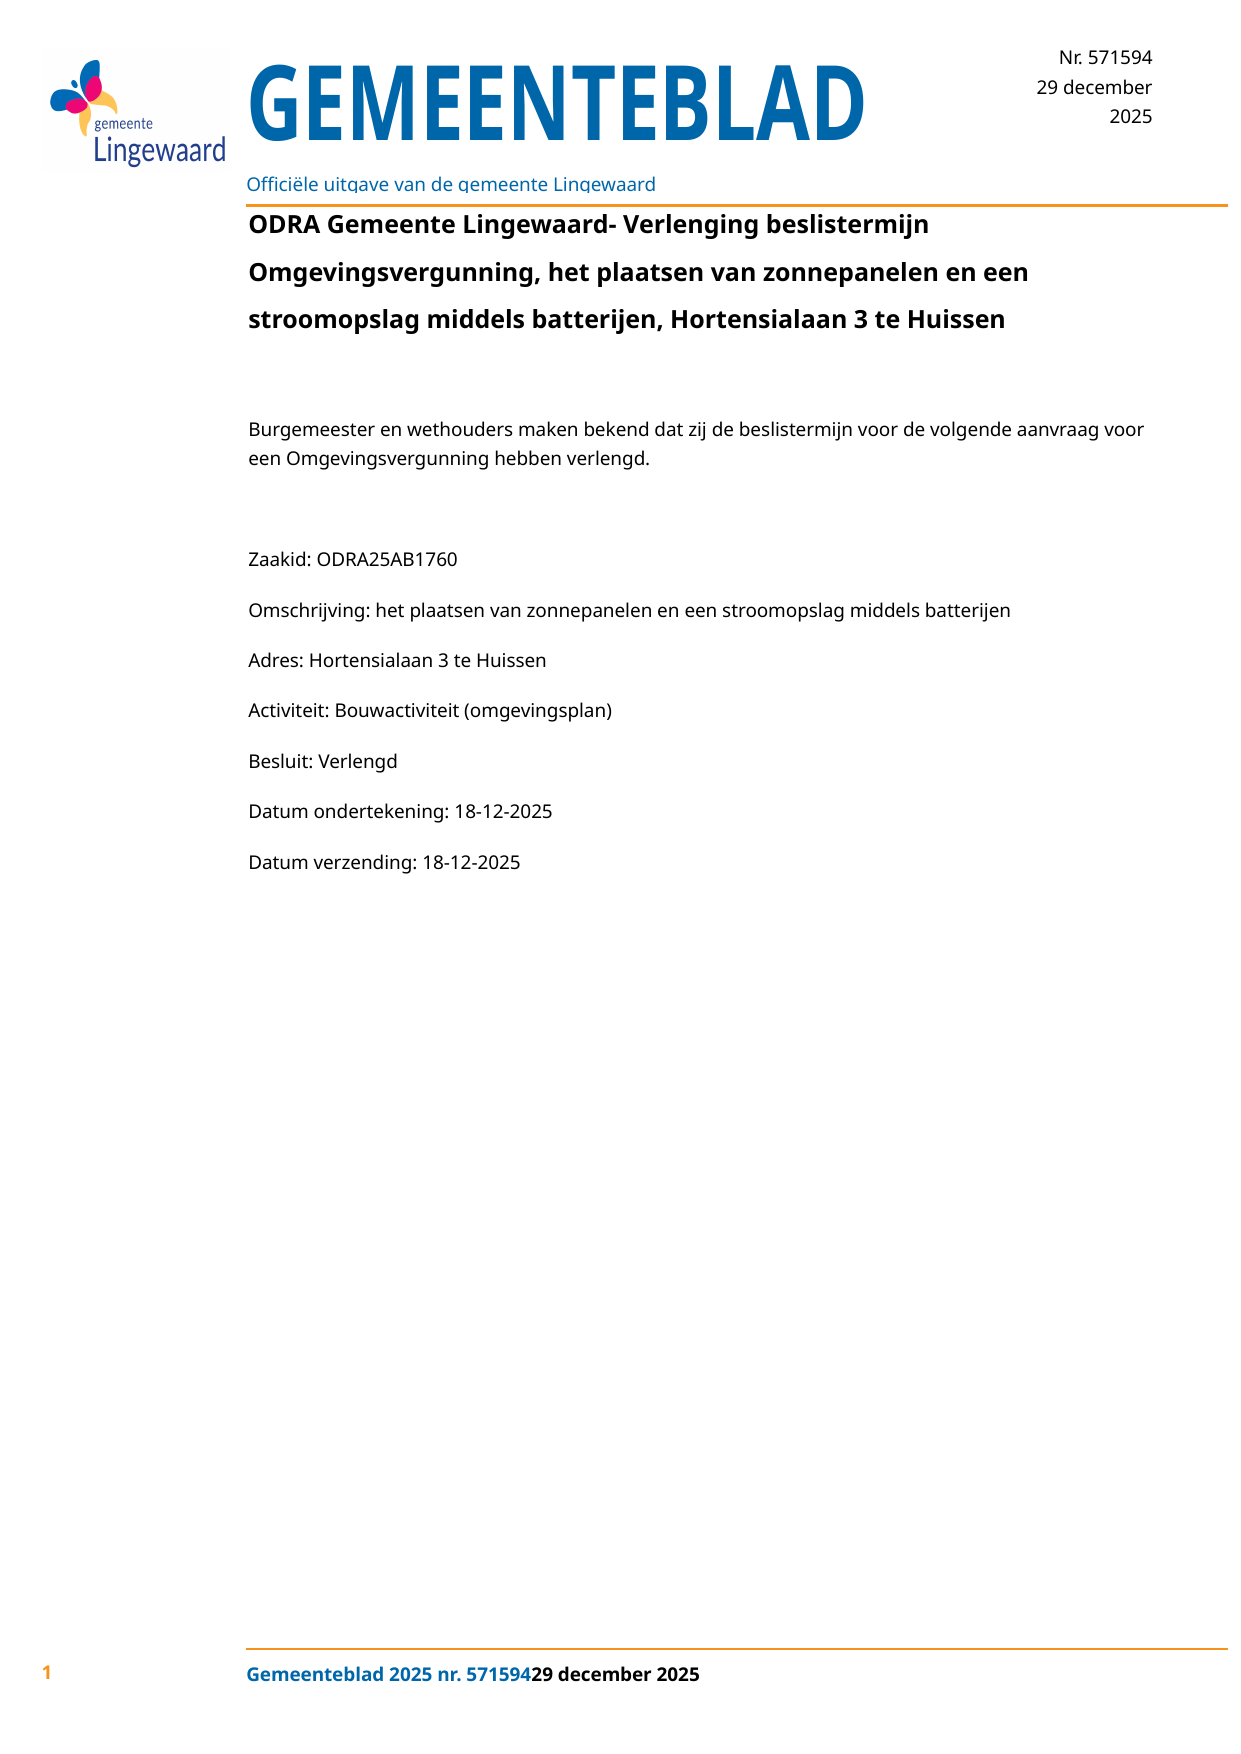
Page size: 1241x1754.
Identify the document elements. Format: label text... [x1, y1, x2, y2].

text Besluit: Verlengd [248, 748, 1152, 774]
text Burgemeester en wethouders maken bekend dat zij de beslistermijn voor de volgende aanvraag voor een Omgevingsvergunning hebben verlengd. [248, 416, 1152, 471]
text ODRA Gemeente Lingewaard- Verlenging beslistermijn Omgevingsvergunning, het plaatsen van zonnepanelen en een stroomopslag middels batterijen, Hortensialaan 3 te Huissen [248, 207, 1152, 336]
text Zaakid: ODRA25AB1760 [248, 546, 1152, 572]
text Adres: Hortensialaan 3 te Huissen [248, 647, 1152, 673]
text Datum verzending: 18-12-2025 [248, 849, 1152, 874]
text Omschrijving: het plaatsen van zonnepanelen en een stroomopslag middels batterijen [248, 597, 1152, 622]
text Datum ondertekening: 18-12-2025 [248, 798, 1152, 824]
picture [41, 47, 231, 172]
text Activiteit: Bouwactiviteit (omgevingsplan) [248, 698, 1152, 723]
